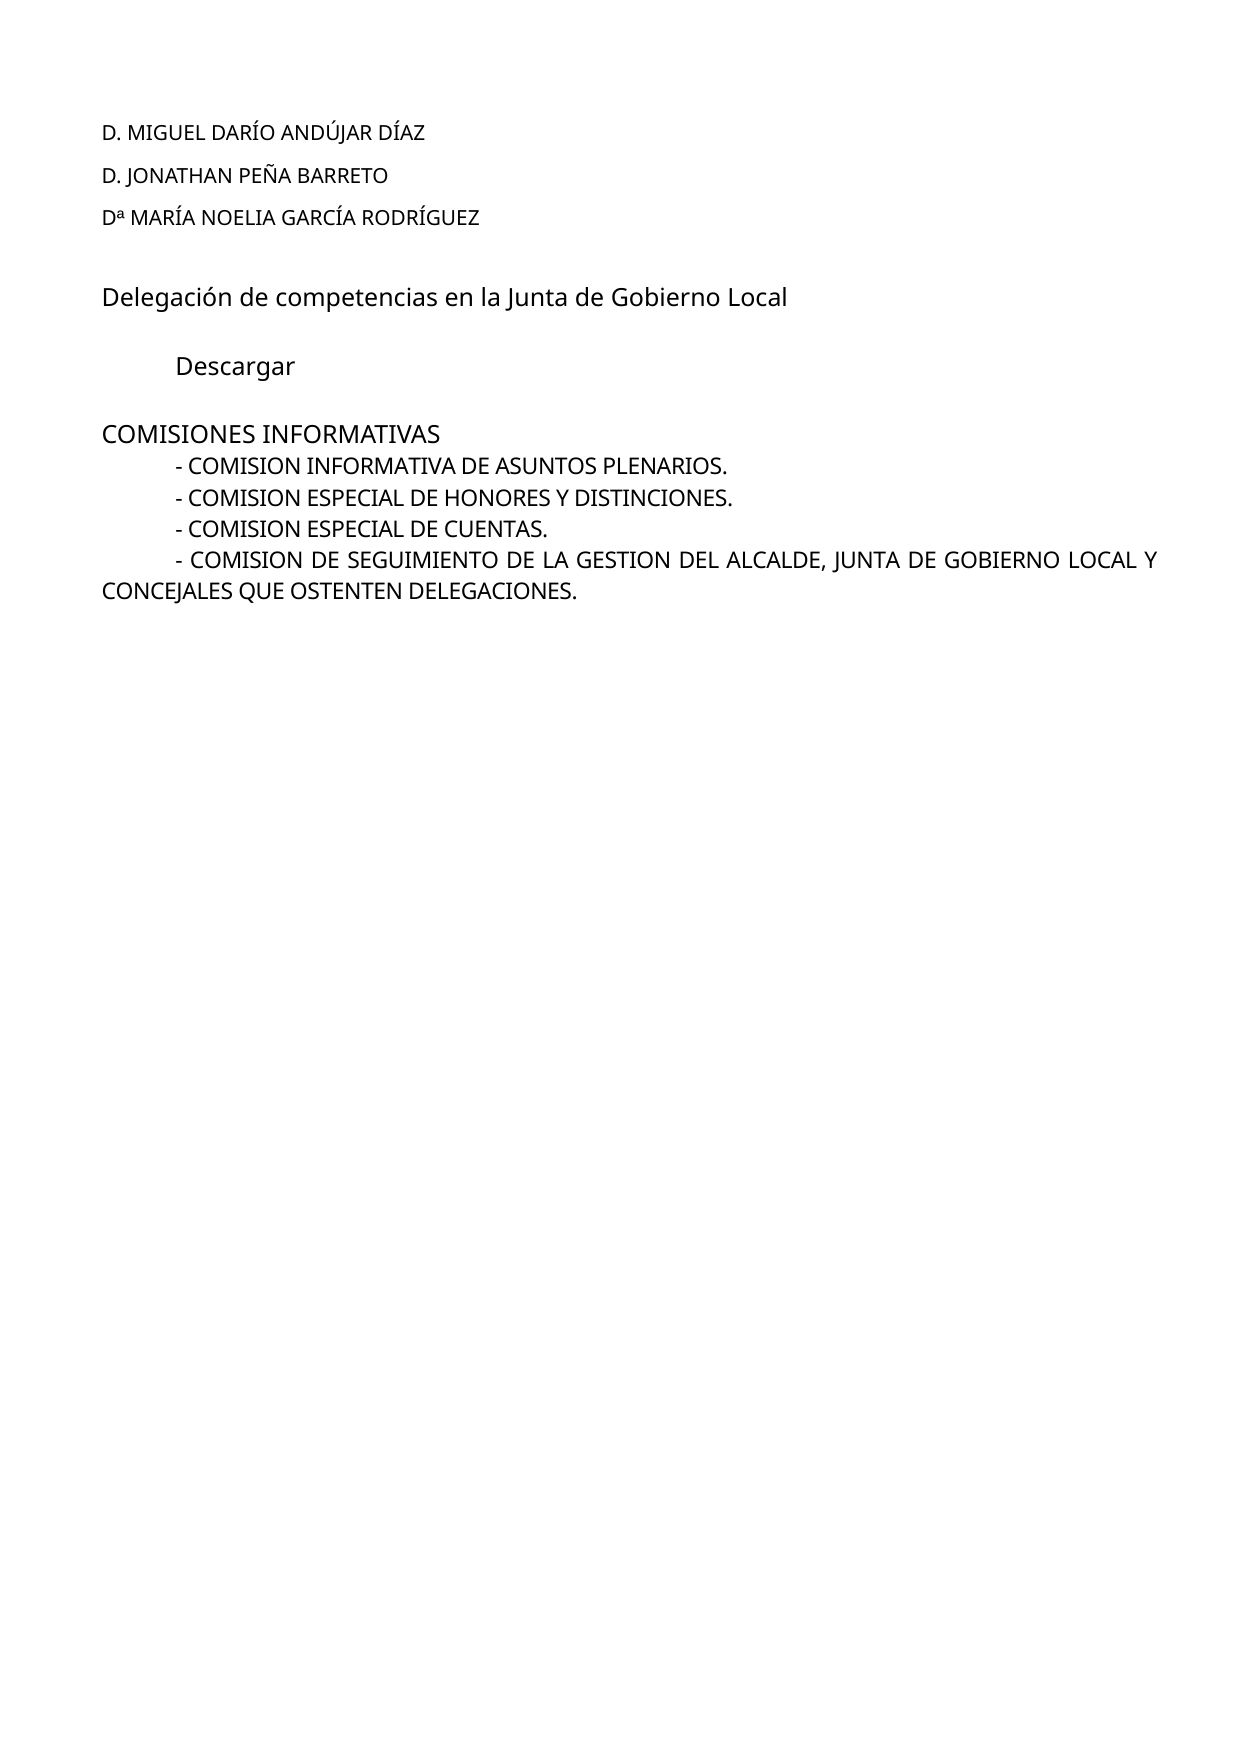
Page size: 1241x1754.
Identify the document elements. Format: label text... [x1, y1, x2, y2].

text - COMISION ESPECIAL DE HONORES Y DISTINCIONES. [101, 482, 1158, 513]
text - COMISION ESPECIAL DE CUENTAS. [101, 513, 1158, 544]
text Delegación de competencias en la Junta de Gobierno Local [101, 280, 1158, 314]
text COMISIONES INFORMATIVAS [101, 416, 1158, 450]
text Dª MARÍA NOELIA GARCÍA RODRÍGUEZ [101, 203, 1158, 232]
text - COMISION DE SEGUIMIENTO DE LA GESTION DEL ALCALDE, JUNTA DE GOBIERNO LOCAL Y CONCEJALES QUE OSTENTEN DELEGACIONES. [101, 544, 1158, 607]
text - COMISION INFORMATIVA DE ASUNTOS PLENARIOS. [175, 450, 1158, 482]
text Descargar [101, 348, 1158, 382]
text D. MIGUEL DARÍO ANDÚJAR DÍAZ [101, 118, 1158, 147]
text D. JONATHAN PEÑA BARRETO [101, 161, 1158, 189]
